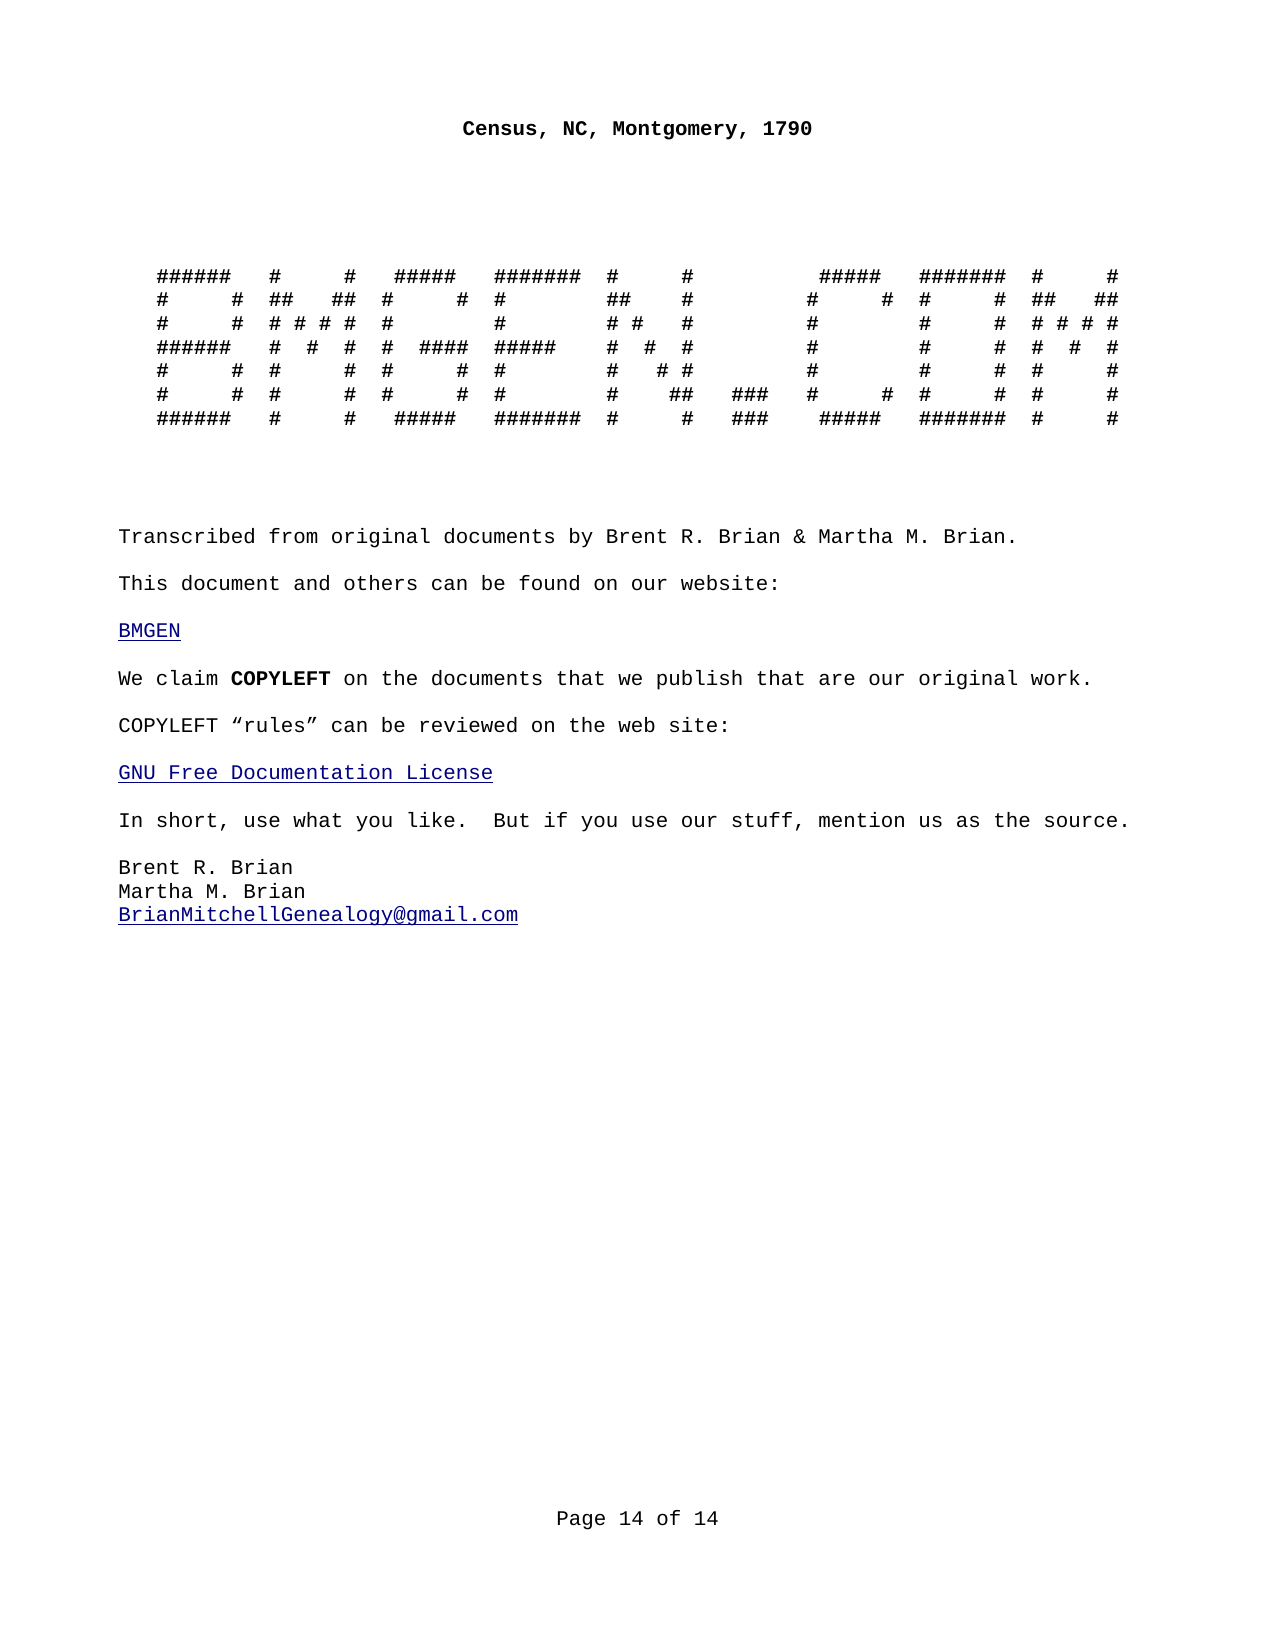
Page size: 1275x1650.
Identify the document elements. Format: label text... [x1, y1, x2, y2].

text COPYLEFT “rules” can be reviewed on the web site: [118, 715, 1157, 739]
text ###### # # # # #### ##### # # # # # # # # # [118, 337, 1157, 360]
text Brent R. Brian [118, 857, 1157, 881]
text BMGEN [118, 621, 1157, 644]
text GNU Free Documentation License [118, 762, 1157, 786]
text In short, use what you like. But if you use our stuff, mention us as the source. [118, 810, 1157, 833]
text ###### # # ##### ####### # # ### ##### ####### # # [118, 408, 1157, 431]
text Martha M. Brian [118, 881, 1157, 904]
text We claim COPYLEFT on the documents that we publish that are our original work. [118, 668, 1157, 691]
text BrianMitchellGenealogy@gmail.com [118, 904, 1157, 928]
text Transcribed from original documents by Brent R. Brian & Martha M. Brian. [118, 526, 1157, 549]
text This document and others can be found on our website: [118, 573, 1157, 597]
text # # # # # # # # ## ### # # # # # # [118, 384, 1157, 408]
text # # # # # # # # # # # # # # # [118, 360, 1157, 384]
text # # ## ## # # # ## # # # # # ## ## [118, 289, 1157, 313]
text ###### # # ##### ####### # # ##### ####### # # [118, 266, 1157, 289]
text # # # # # # # # # # # # # # # # # # [118, 313, 1157, 337]
